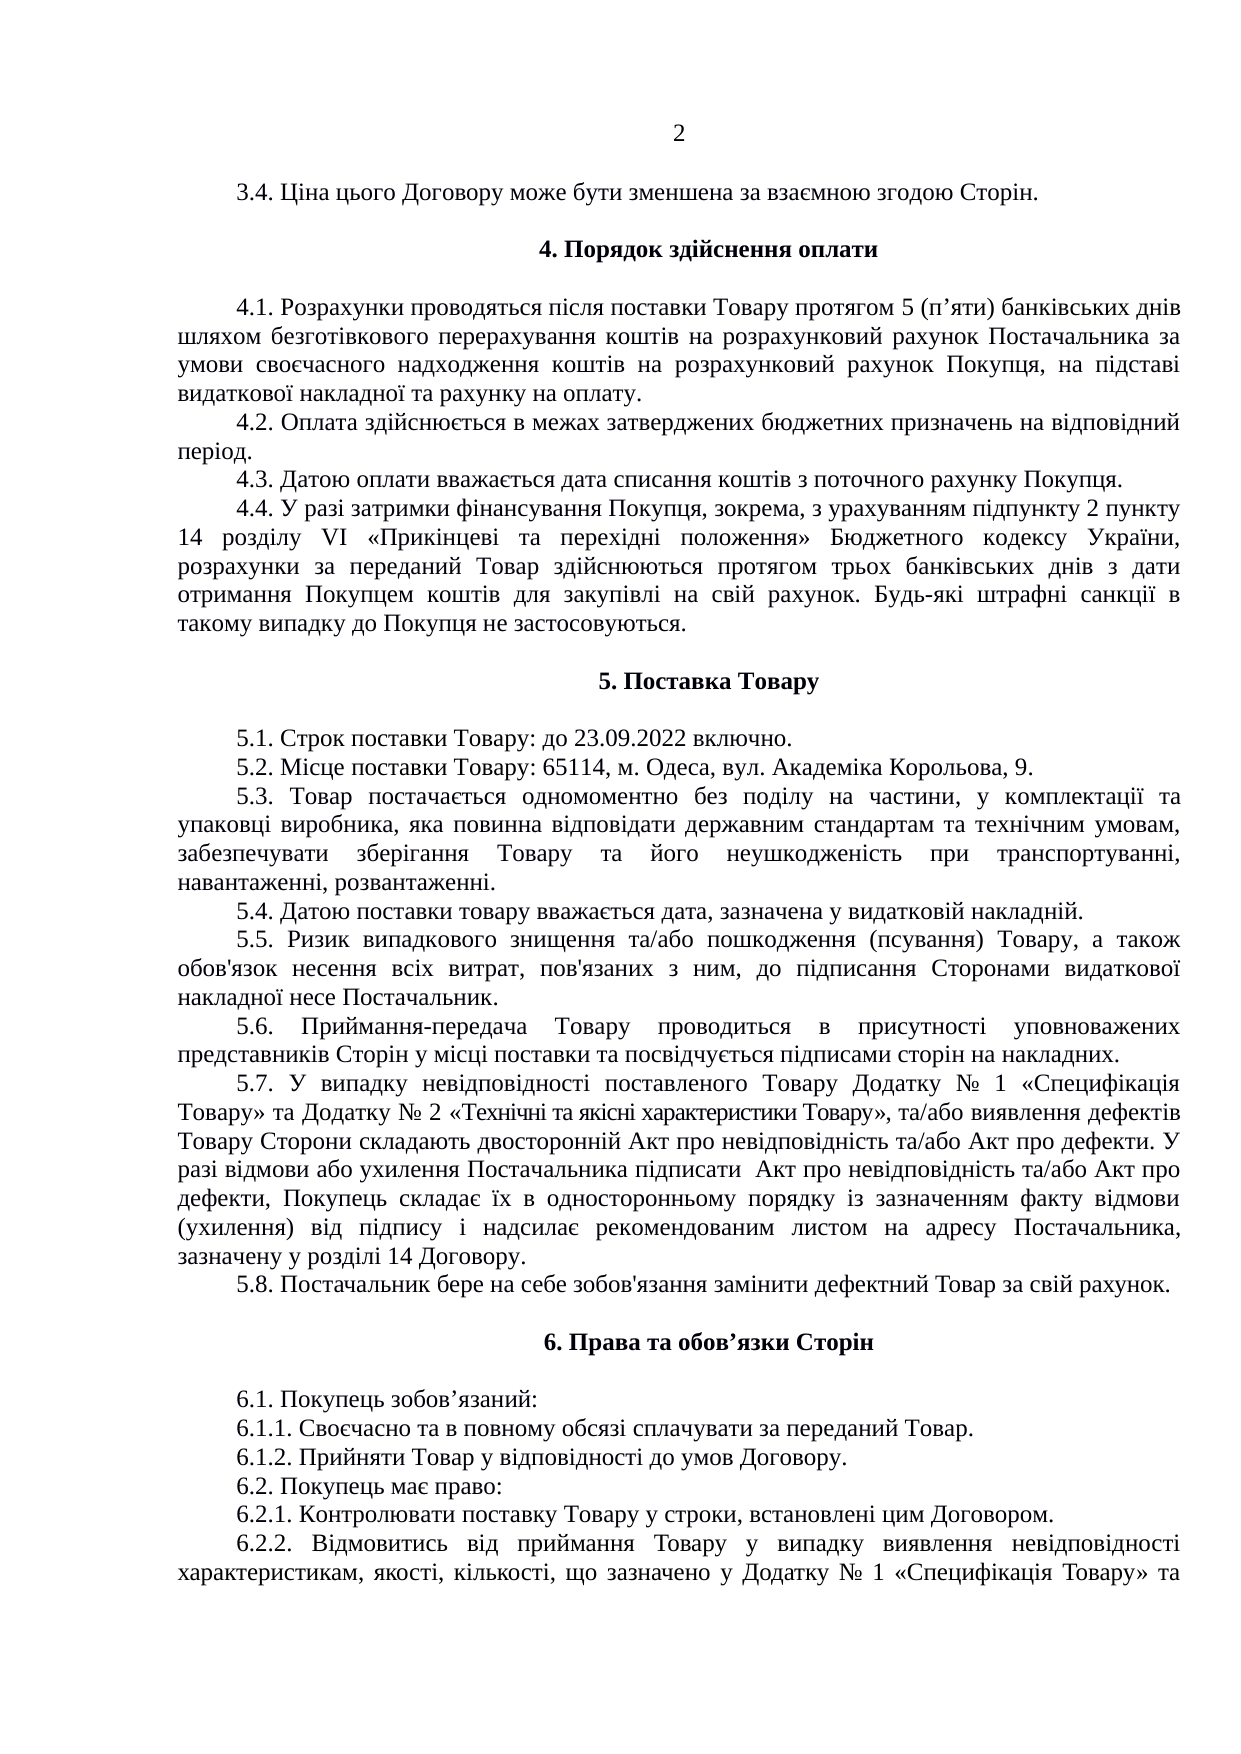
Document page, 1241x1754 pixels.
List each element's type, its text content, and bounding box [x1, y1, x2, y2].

text 5.2. Місце поставки Товару: 65114, м. Одеса, вул. Академіка Корольова, 9. [177, 752, 1181, 781]
text 6.1. Покупець зобов’язаний: [177, 1384, 1181, 1413]
text 6.1.1. Своєчасно та в повному обсязі сплачувати за переданий Товар. [177, 1413, 1181, 1442]
text 6.1.2. Прийняти Товар у відповідності до умов Договору. [177, 1442, 1181, 1471]
text 4.1. Розрахунки проводяться після поставки Товару протягом 5 (п’яти) банківських днів шляхом безготівкового перерахування коштів на розрахунковий рахунок Постачальника за умови своєчасного надходження коштів на розрахунковий рахунок Покупця, на підставі видаткової накладної та рахунку на оплату. [177, 292, 1181, 407]
text 4.4. У разі затримки фінансування Покупця, зокрема, з урахуванням підпункту 2 пункту 14 розділу VI «Прикінцеві та перехідні положення» Бюджетного кодексу України, розрахунки за переданий Товар здійснюються протягом трьох банківських днів з дати отримання Покупцем коштів для закупівлі на свій рахунок. Будь-які штрафні санкції в такому випадку до Покупця не застосовуються. [177, 493, 1181, 637]
text 4.2. Оплата здійснюється в межах затверджених бюджетних призначень на відповідний період. [177, 407, 1181, 464]
text 6.2.1. Контролювати поставку Товару у строки, встановлені цим Договором. [177, 1499, 1181, 1528]
text 3.4. Ціна цього Договору може бути зменшена за взаємною згодою Сторін. [177, 177, 1181, 206]
text 5.5. Ризик випадкового знищення та/або пошкодження (псування) Товару, а також обов'язок несення всіх витрат, пов'язаних з ним, до підписання Сторонами видаткової накладної несе Постачальник. [177, 924, 1181, 1011]
text 5.4. Датою поставки товару вважається дата, зазначена у видатковій накладній. [177, 896, 1181, 924]
text 5.1. Строк поставки Товару: до 23.09.2022 включно. [177, 723, 1181, 752]
text 5.7. У випадку невідповідності поставленого Товару Додатку № 1 «Специфікація Товару» та Додатку № 2 «Технічні та якісні характеристики Товару», та/або виявлення дефектів Товару Сторони складають двосторонній Акт про невідповідність та/або Акт про дефекти. У разі відмови або ухилення Постачальника підписати Акт про невідповідність та/або Акт про дефекти, Покупець складає їх в односторонньому порядку із зазначенням факту відмови (ухилення) від підпису і надсилає рекомендованим листом на адресу Постачальника, зазначену у розділі 14 Договору. [177, 1068, 1181, 1269]
text 5.8. Постачальник бере на себе зобов'язання замінити дефектний Товар за свій рахунок. [177, 1269, 1181, 1298]
text 5. Поставка Товару [177, 666, 1181, 694]
text 4.3. Датою оплати вважається дата списання коштів з поточного рахунку Покупця. [177, 464, 1181, 493]
text 5.3. Товар постачається одномоментно без поділу на частини, у комплектації та упаковці виробника, яка повинна відповідати державним стандартам та технічним умовам, забезпечувати зберігання Товару та його неушкодженість при транспортуванні, навантаженні, розвантаженні. [177, 781, 1181, 896]
text 4. Порядок здійснення оплати [177, 234, 1181, 263]
text 6.2.2. Відмовитись від приймання Товару у випадку виявлення невідповідності характеристикам, якості, кількості, що зазначено у Додатку № 1 «Специфікація Товару» та [177, 1528, 1181, 1586]
text 5.6. Приймання-передача Товару проводиться в присутності уповноважених представників Сторін у місці поставки та посвідчується підписами сторін на накладних. [177, 1011, 1181, 1068]
text 6. Права та обов’язки Сторін [177, 1327, 1181, 1356]
text 6.2. Покупець має право: [177, 1471, 1181, 1499]
